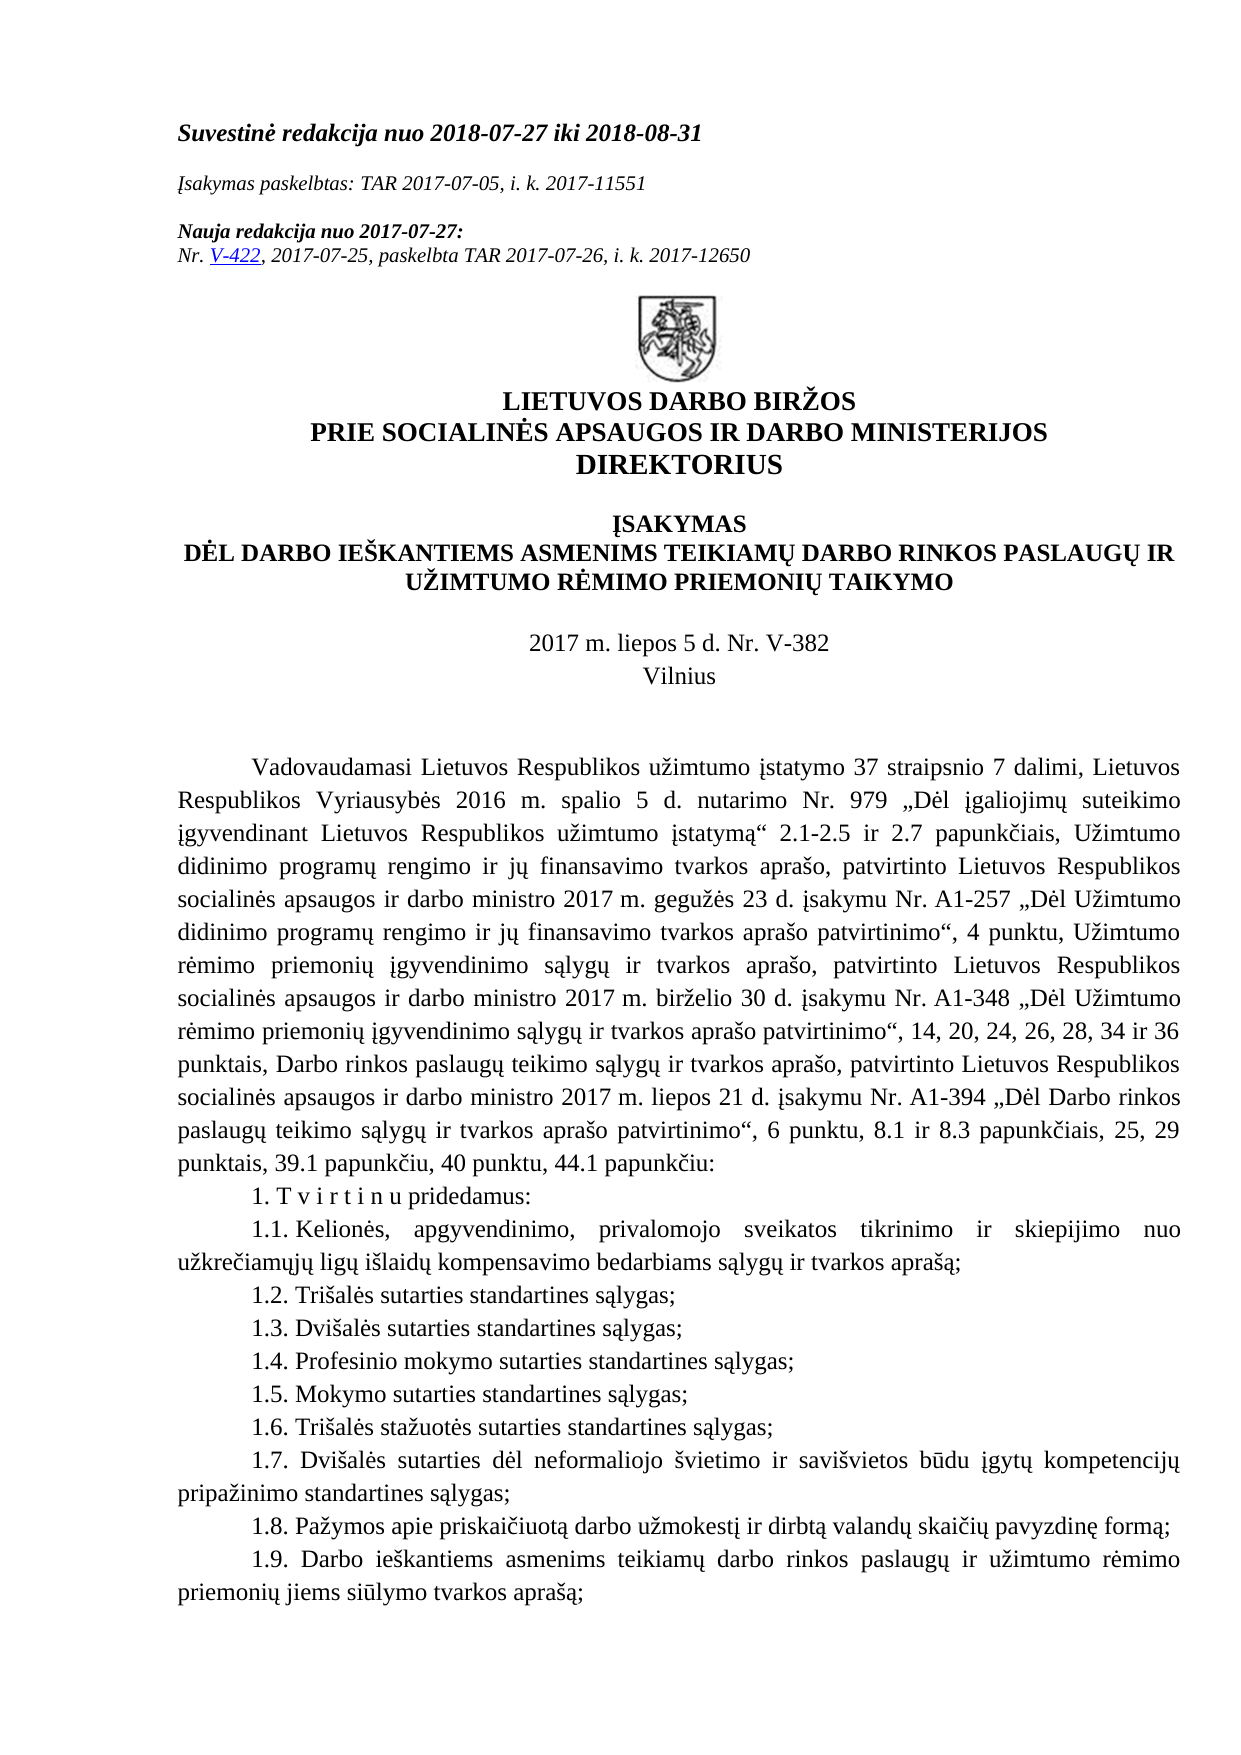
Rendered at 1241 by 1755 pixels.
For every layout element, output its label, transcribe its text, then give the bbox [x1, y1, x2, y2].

text Suvestinė redakcija nuo 2018-07-27 iki 2018-08-31 [177, 118, 1181, 147]
text 1.4. Profesinio mokymo sutarties standartines sąlygas; [177, 1346, 1181, 1375]
text 2017 m. liepos 5 d. Nr. V-382 [177, 628, 1181, 657]
text 1.8. Pažymos apie priskaičiuotą darbo užmokestį ir dirbtą valandų skaičių pavyzdinę formą; [177, 1511, 1181, 1540]
text DĖL DARBO IEŠKANTIEMS ASMENIMS TEIKIAMŲ DARBO RINKOS PASLAUGŲ IR UŽIMTUMO RĖMIMO PRIEMONIŲ TAIKYMO [177, 538, 1181, 595]
text 1.1. Kelionės, apgyvendinimo, privalomojo sveikatos tikrinimo ir skiepijimo nuo užkrečiamųjų ligų išlaidų kompensavimo bedarbiams sąlygų ir tvarkos aprašą; [177, 1214, 1181, 1276]
text PRIE SOCIALINĖS APSAUGOS IR DARBO MINISTERIJOS [177, 416, 1181, 447]
text LIETUVOS DARBO BIRŽOS [177, 384, 1181, 416]
text Vilnius [177, 661, 1181, 690]
text Nr. V-422, 2017-07-25, paskelbta TAR 2017-07-26, i. k. 2017-12650 [177, 243, 1181, 267]
text ĮSAKYMAS [177, 509, 1181, 538]
text Nauja redakcija nuo 2017-07-27: [177, 219, 1181, 243]
text 1.5. Mokymo sutarties standartines sąlygas; [177, 1379, 1181, 1408]
text Vadovaudamasi Lietuvos Respublikos užimtumo įstatymo 37 straipsnio 7 dalimi, Lietuvos Respublikos Vyriausybės 2016 m. spalio 5 d. nutarimo Nr. 979 „Dėl įgaliojimų suteikimo įgyvendinant Lietuvos Respublikos užimtumo įstatymą“ 2.1-2.5 ir 2.7 papunkčiais, Užimtumo didinimo programų rengimo ir jų finansavimo tvarkos aprašo, patvirtinto Lietuvos Respublikos socialinės apsaugos ir darbo ministro 2017 m. gegužės 23 d. įsakymu Nr. A1-257 „Dėl Užimtumo didinimo programų rengimo ir jų finansavimo tvarkos aprašo patvirtinimo“, 4 punktu, Užimtumo rėmimo priemonių įgyvendinimo sąlygų ir tvarkos aprašo, patvirtinto Lietuvos Respublikos socialinės apsaugos ir darbo ministro 2017 m. birželio 30 d. įsakymu Nr. A1-348 „Dėl Užimtumo rėmimo priemonių įgyvendinimo sąlygų ir tvarkos aprašo patvirtinimo“, 14, 20, 24, 26, 28, 34 ir 36 punktais, Darbo rinkos paslaugų teikimo sąlygų ir tvarkos aprašo, patvirtinto Lietuvos Respublikos socialinės apsaugos ir darbo ministro 2017 m. liepos 21 d. įsakymu Nr. A1-394 „Dėl Darbo rinkos paslaugų teikimo sąlygų ir tvarkos aprašo patvirtinimo“, 6 punktu, 8.1 ir 8.3 papunkčiais, 25, 29 punktais, 39.1 papunkčiu, 40 punktu, 44.1 papunkčiu: [177, 752, 1181, 1177]
text 1.9. Darbo ieškantiems asmenims teikiamų darbo rinkos paslaugų ir užimtumo rėmimo priemonių jiems siūlymo tvarkos aprašą; [177, 1544, 1181, 1606]
text DIREKTORIUS [177, 447, 1181, 480]
text Įsakymas paskelbtas: TAR 2017-07-05, i. k. 2017-11551 [177, 171, 1181, 195]
text 1.7. Dvišalės sutarties dėl neformaliojo švietimo ir savišvietos būdu įgytų kompetencijų pripažinimo standartines sąlygas; [177, 1445, 1181, 1507]
text 1.2. Trišalės sutarties standartines sąlygas; [177, 1280, 1181, 1309]
text 1.3. Dvišalės sutarties standartines sąlygas; [177, 1313, 1181, 1342]
text 1. T v i r t i n u pridedamus: [177, 1181, 1181, 1210]
text 1.6. Trišalės stažuotės sutarties standartines sąlygas; [177, 1412, 1181, 1441]
